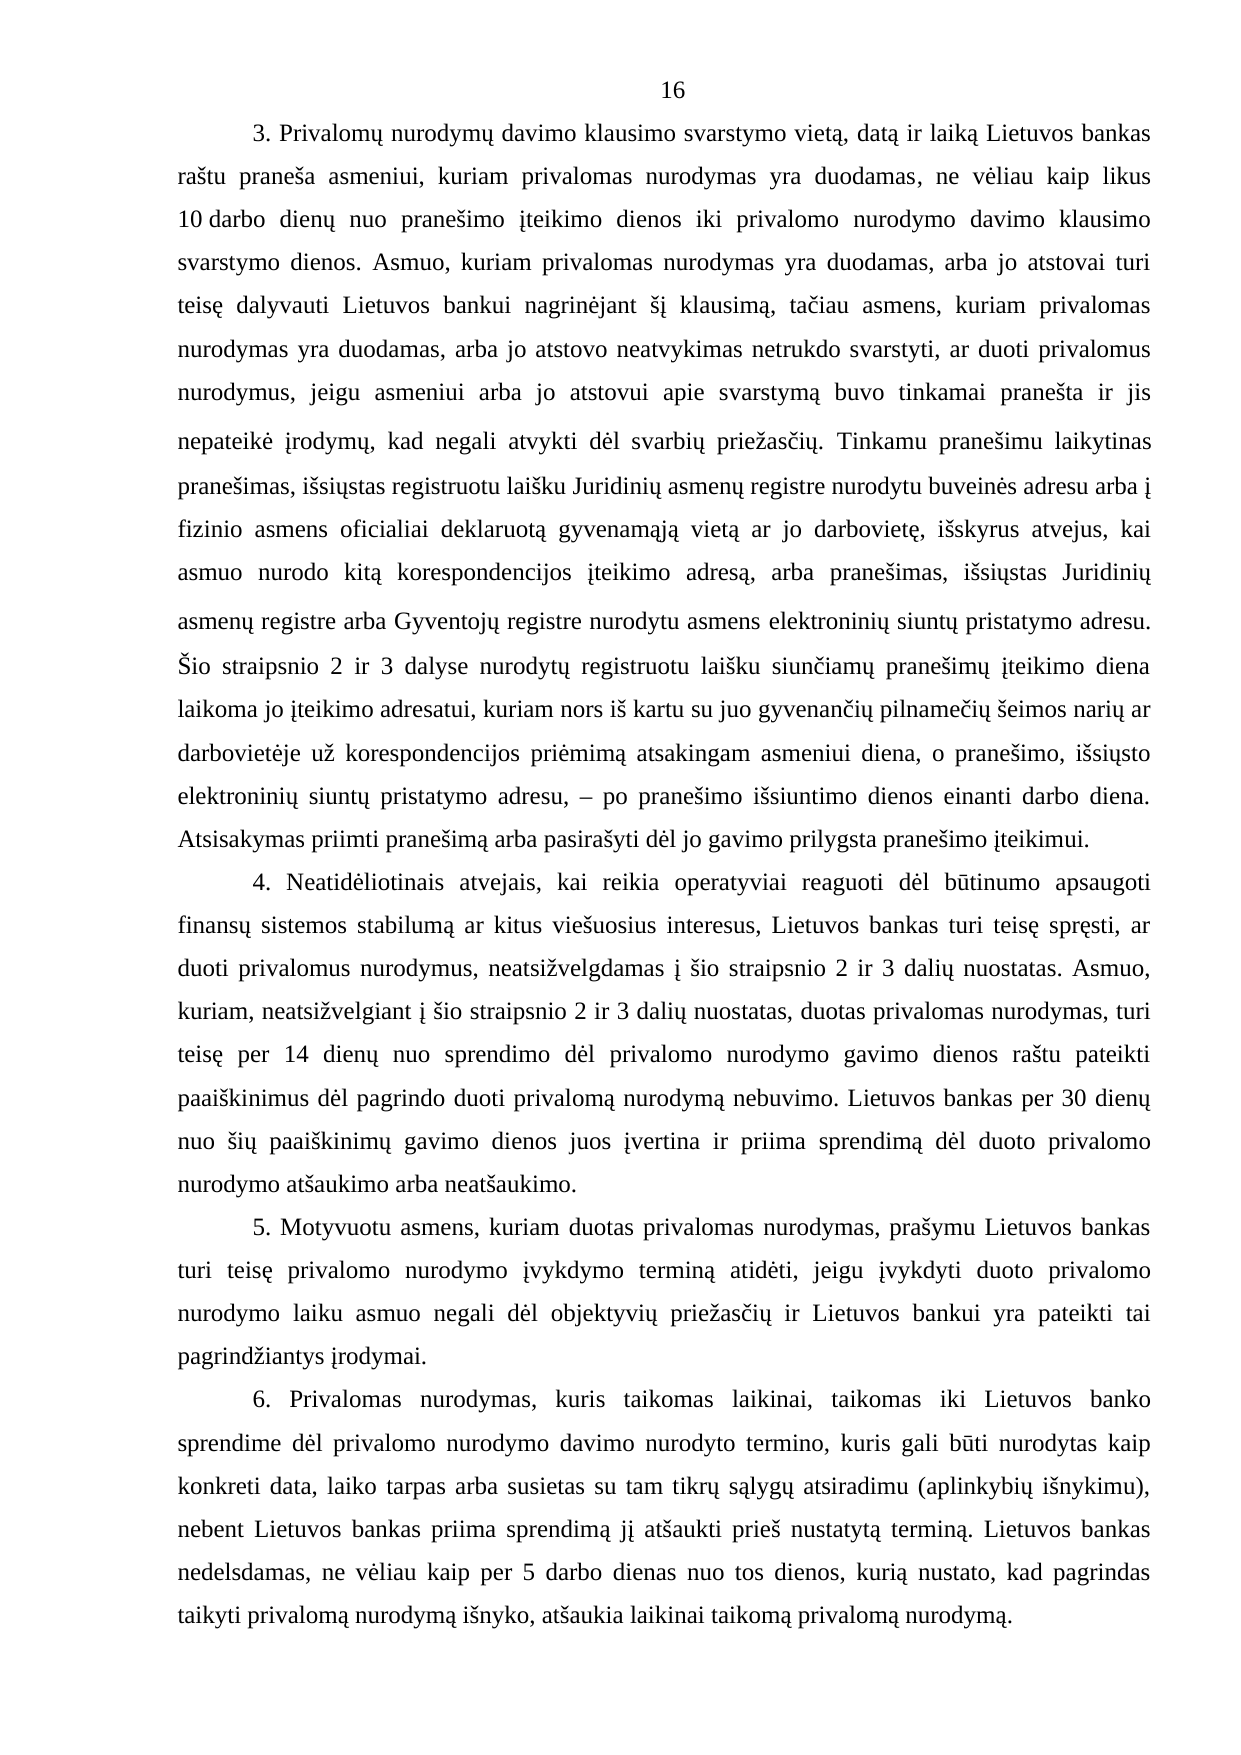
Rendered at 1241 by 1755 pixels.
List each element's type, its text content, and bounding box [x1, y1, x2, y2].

text 3. Privalomų nurodymų davimo klausimo svarstymo vietą, datą ir laiką Lietuvos bankas raštu praneša asmeniui, kuriam privalomas nurodymas yra duodamas, ne vėliau kaip likus 10 darbo dienų nuo pranešimo įteikimo dienos iki privalomo nurodymo davimo klausimo svarstymo dienos. Asmuo, kuriam privalomas nurodymas yra duodamas, arba jo atstovai turi teisę dalyvauti Lietuvos bankui nagrinėjant šį klausimą, tačiau asmens, kuriam privalomas nurodymas yra duodamas, arba jo atstovo neatvykimas netrukdo svarstyti, ar duoti privalomus nurodymus, jeigu asmeniui arba jo atstovui apie svarstymą buvo tinkamai pranešta ir jis nepateikė įrodymų, kad negali atvykti dėl svarbių priežasčių. Tinkamu pranešimu laikytinas pranešimas, išsiųstas registruotu laišku Juridinių asmenų registre nurodytu buveinės adresu arba į fizinio asmens oficialiai deklaruotą gyvenamąją vietą ar jo darbovietę, išskyrus atvejus, kai asmuo nurodo kitą korespondencijos įteikimo adresą, arba pranešimas, išsiųstas Juridinių asmenų registre arba Gyventojų registre nurodytu asmens elektroninių siuntų pristatymo adresu. Šio straipsnio 2 ir 3 dalyse nurodytų registruotu laišku siunčiamų pranešimų įteikimo diena laikoma jo įteikimo adresatui, kuriam nors iš kartu su juo gyvenančių pilnamečių šeimos narių ar darbovietėje už korespondencijos priėmimą atsakingam asmeniui diena, o pranešimo, išsiųsto elektroninių siuntų pristatymo adresu, – po pranešimo išsiuntimo dienos einanti darbo diena. Atsisakymas priimti pranešimą arba pasirašyti dėl jo gavimo prilygsta pranešimo įteikimui. [177, 118, 1152, 853]
text 6. Privalomas nurodymas, kuris taikomas laikinai, taikomas iki Lietuvos banko sprendime dėl privalomo nurodymo davimo nurodyto termino, kuris gali būti nurodytas kaip konkreti data, laiko tarpas arba susietas su tam tikrų sąlygų atsiradimu (aplinkybių išnykimu), nebent Lietuvos bankas priima sprendimą jį atšaukti prieš nustatytą terminą. Lietuvos bankas nedelsdamas, ne vėliau kaip per 5 darbo dienas nuo tos dienos, kurią nustato, kad pagrindas taikyti privalomą nurodymą išnyko, atšaukia laikinai taikomą privalomą nurodymą. [177, 1384, 1152, 1629]
text 4. Neatidėliotinais atvejais, kai reikia operatyviai reaguoti dėl būtinumo apsaugoti finansų sistemos stabilumą ar kitus viešuosius interesus, Lietuvos bankas turi teisę spręsti, ar duoti privalomus nurodymus, neatsižvelgdamas į šio straipsnio 2 ir 3 dalių nuostatas. Asmuo, kuriam, neatsižvelgiant į šio straipsnio 2 ir 3 dalių nuostatas, duotas privalomas nurodymas, turi teisę per 14 dienų nuo sprendimo dėl privalomo nurodymo gavimo dienos raštu pateikti paaiškinimus dėl pagrindo duoti privalomą nurodymą nebuvimo. Lietuvos bankas per 30 dienų nuo šių paaiškinimų gavimo dienos juos įvertina ir priima sprendimą dėl duoto privalomo nurodymo atšaukimo arba neatšaukimo. [177, 867, 1152, 1198]
text 5. Motyvuotu asmens, kuriam duotas privalomas nurodymas, prašymu Lietuvos bankas turi teisę privalomo nurodymo įvykdymo terminą atidėti, jeigu įvykdyti duoto privalomo nurodymo laiku asmuo negali dėl objektyvių priežasčių ir Lietuvos bankui yra pateikti tai pagrindžiantys įrodymai. [177, 1212, 1152, 1370]
